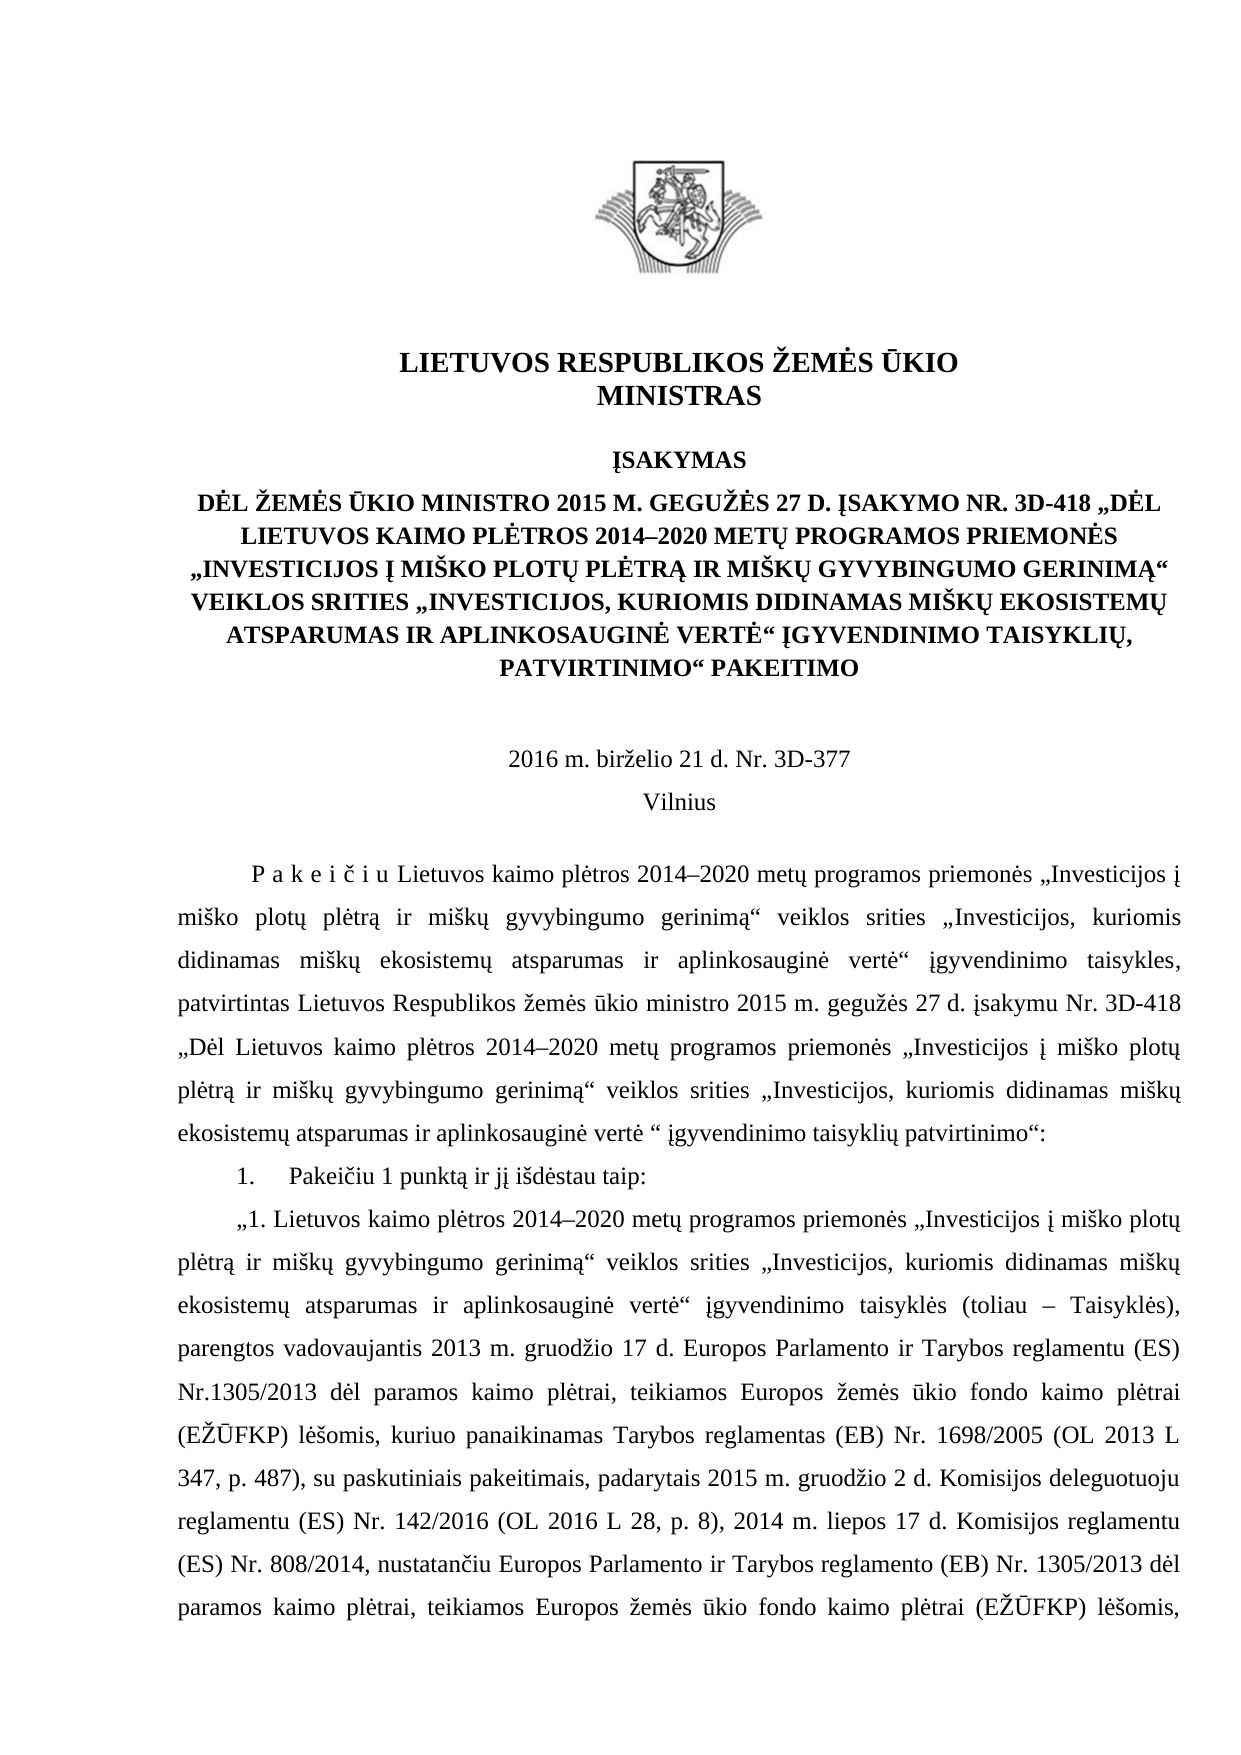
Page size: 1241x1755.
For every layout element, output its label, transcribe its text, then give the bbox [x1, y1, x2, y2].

text „1. Lietuvos kaimo plėtros 2014–2020 metų programos priemonės „Investicijos į miško plotų plėtrą ir miškų gyvybingumo gerinimą“ veiklos srities „Investicijos, kuriomis didinamas miškų ekosistemų atsparumas ir aplinkosauginė vertė“ įgyvendinimo taisyklės (toliau – Taisyklės), parengtos vadovaujantis 2013 m. gruodžio 17 d. Europos Parlamento ir Tarybos reglamentu (ES) Nr.1305/2013 dėl paramos kaimo plėtrai, teikiamos Europos žemės ūkio fondo kaimo plėtrai (EŽŪFKP) lėšomis, kuriuo panaikinamas Tarybos reglamentas (EB) Nr. 1698/2005 (OL 2013 L 347, p. 487), su paskutiniais pakeitimais, padarytais 2015 m. gruodžio 2 d. Komisijos deleguotuoju reglamentu (ES) Nr. 142/2016 (OL 2016 L 28, p. 8), 2014 m. liepos 17 d. Komisijos reglamentu (ES) Nr. 808/2014, nustatančiu Europos Parlamento ir Tarybos reglamento (EB) Nr. 1305/2013 dėl paramos kaimo plėtrai, teikiamos Europos žemės ūkio fondo kaimo plėtrai (EŽŪFKP) lėšomis, [177, 1204, 1181, 1621]
text P a k e i č i u Lietuvos kaimo plėtros 2014–2020 metų programos priemonės „Investicijos į miško plotų plėtrą ir miškų gyvybingumo gerinimą“ veiklos srities „Investicijos, kuriomis didinamas miškų ekosistemų atsparumas ir aplinkosauginė vertė“ įgyvendinimo taisykles, patvirtintas Lietuvos Respublikos žemės ūkio ministro 2015 m. gegužės 27 d. įsakymu Nr. 3D-418 „Dėl Lietuvos kaimo plėtros 2014–2020 metų programos priemonės „Investicijos į miško plotų plėtrą ir miškų gyvybingumo gerinimą“ veiklos srities „Investicijos, kuriomis didinamas miškų ekosistemų atsparumas ir aplinkosauginė vertė “ įgyvendinimo taisyklių patvirtinimo“: [177, 859, 1181, 1147]
text ĮSAKYMAS [177, 445, 1181, 474]
text MINISTRAS [177, 378, 1181, 412]
text Vilnius [177, 787, 1181, 816]
text DĖL ŽEMĖS ŪKIO MINISTRO 2015 M. GEGUŽĖS 27 D. ĮSAKYMO NR. 3D-418 „DĖL LIETUVOS KAIMO PLĖTROS 2014–2020 METŲ PROGRAMOS PRIEMONĖS „investicijos į miškO plotų plėtrą ir miškų gyvybingumo gerinimą“ veiklos srities „INVESTICIJOS, KURIOMIS DIDINAMAS MIŠKŲ EKOSISTEMŲ ATSPARUMAS IR APLINKOSAUGINĖ VERTĖ“ ĮGYVENDINIMO TAISYKLIŲ, PATVIRTINIMO“ PAKEITIMO [177, 488, 1181, 682]
text 1. Pakeičiu 1 punktą ir jį išdėstau taip: [236, 1161, 1181, 1190]
text 2016 m. birželio 21 d. Nr. 3D-377 [177, 744, 1181, 773]
text LIETUVOS RESPUBLIKOS ŽEMĖS ŪKIO [177, 345, 1181, 378]
